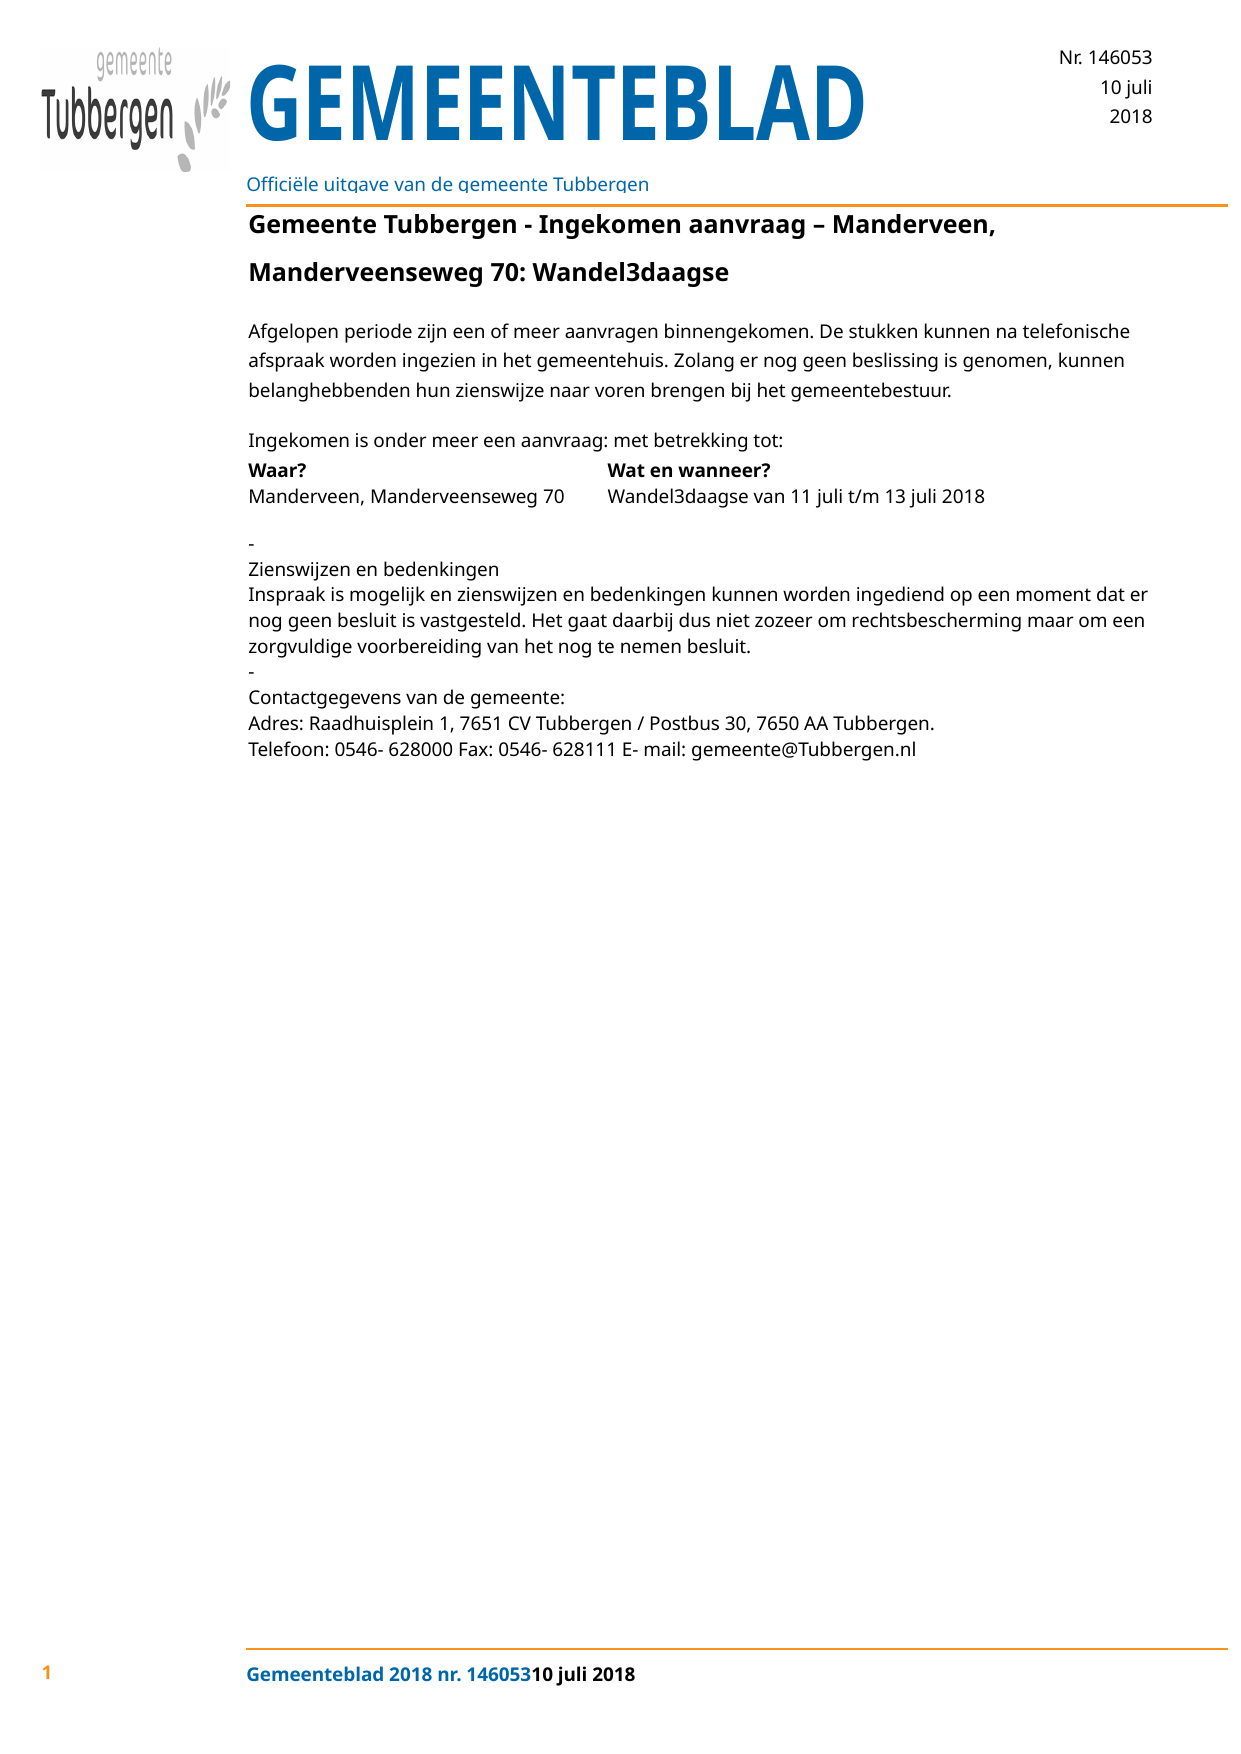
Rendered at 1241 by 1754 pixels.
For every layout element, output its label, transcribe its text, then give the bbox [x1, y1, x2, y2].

text - [248, 659, 1152, 684]
table_cell Manderveen, Manderveenseweg 70 [248, 483, 607, 509]
text Inspraak is mogelijk en zienswijzen en bedenkingen kunnen worden ingediend op een moment dat er nog geen besluit is vastgesteld. Het gaat daarbij dus niet zozeer om rechtsbescherming maar om een zorgvuldige voorbereiding van het nog te nemen besluit. [248, 582, 1152, 659]
picture [41, 47, 231, 172]
table_header Wat en wanneer? [608, 457, 1152, 483]
text Adres: Raadhuisplein 1, 7651 CV Tubbergen / Postbus 30, 7650 AA Tubbergen. [248, 710, 1152, 736]
text Gemeente Tubbergen - Ingekomen aanvraag – Manderveen, Manderveenseweg 70: Wandel3daagse [248, 207, 1152, 288]
text Ingekomen is onder meer een aanvraag: met betrekking tot: [248, 427, 1152, 453]
text Zienswijzen en bedenkingen [248, 556, 1152, 582]
text Afgelopen periode zijn een of meer aanvragen binnengekomen. De stukken kunnen na telefonische afspraak worden ingezien in het gemeentehuis. Zolang er nog geen beslissing is genomen, kunnen belanghebbenden hun zienswijze naar voren brengen bij het gemeentebestuur. [248, 318, 1152, 403]
table_header Waar? [248, 457, 607, 483]
text Contactgegevens van de gemeente: [248, 684, 1152, 710]
text Telefoon: 0546- 628000 Fax: 0546- 628111 E- mail: gemeente@Tubbergen.nl [248, 736, 1152, 762]
table_cell Wandel3daagse van 11 juli t/m 13 juli 2018 [608, 483, 1152, 509]
text - [248, 530, 1152, 556]
